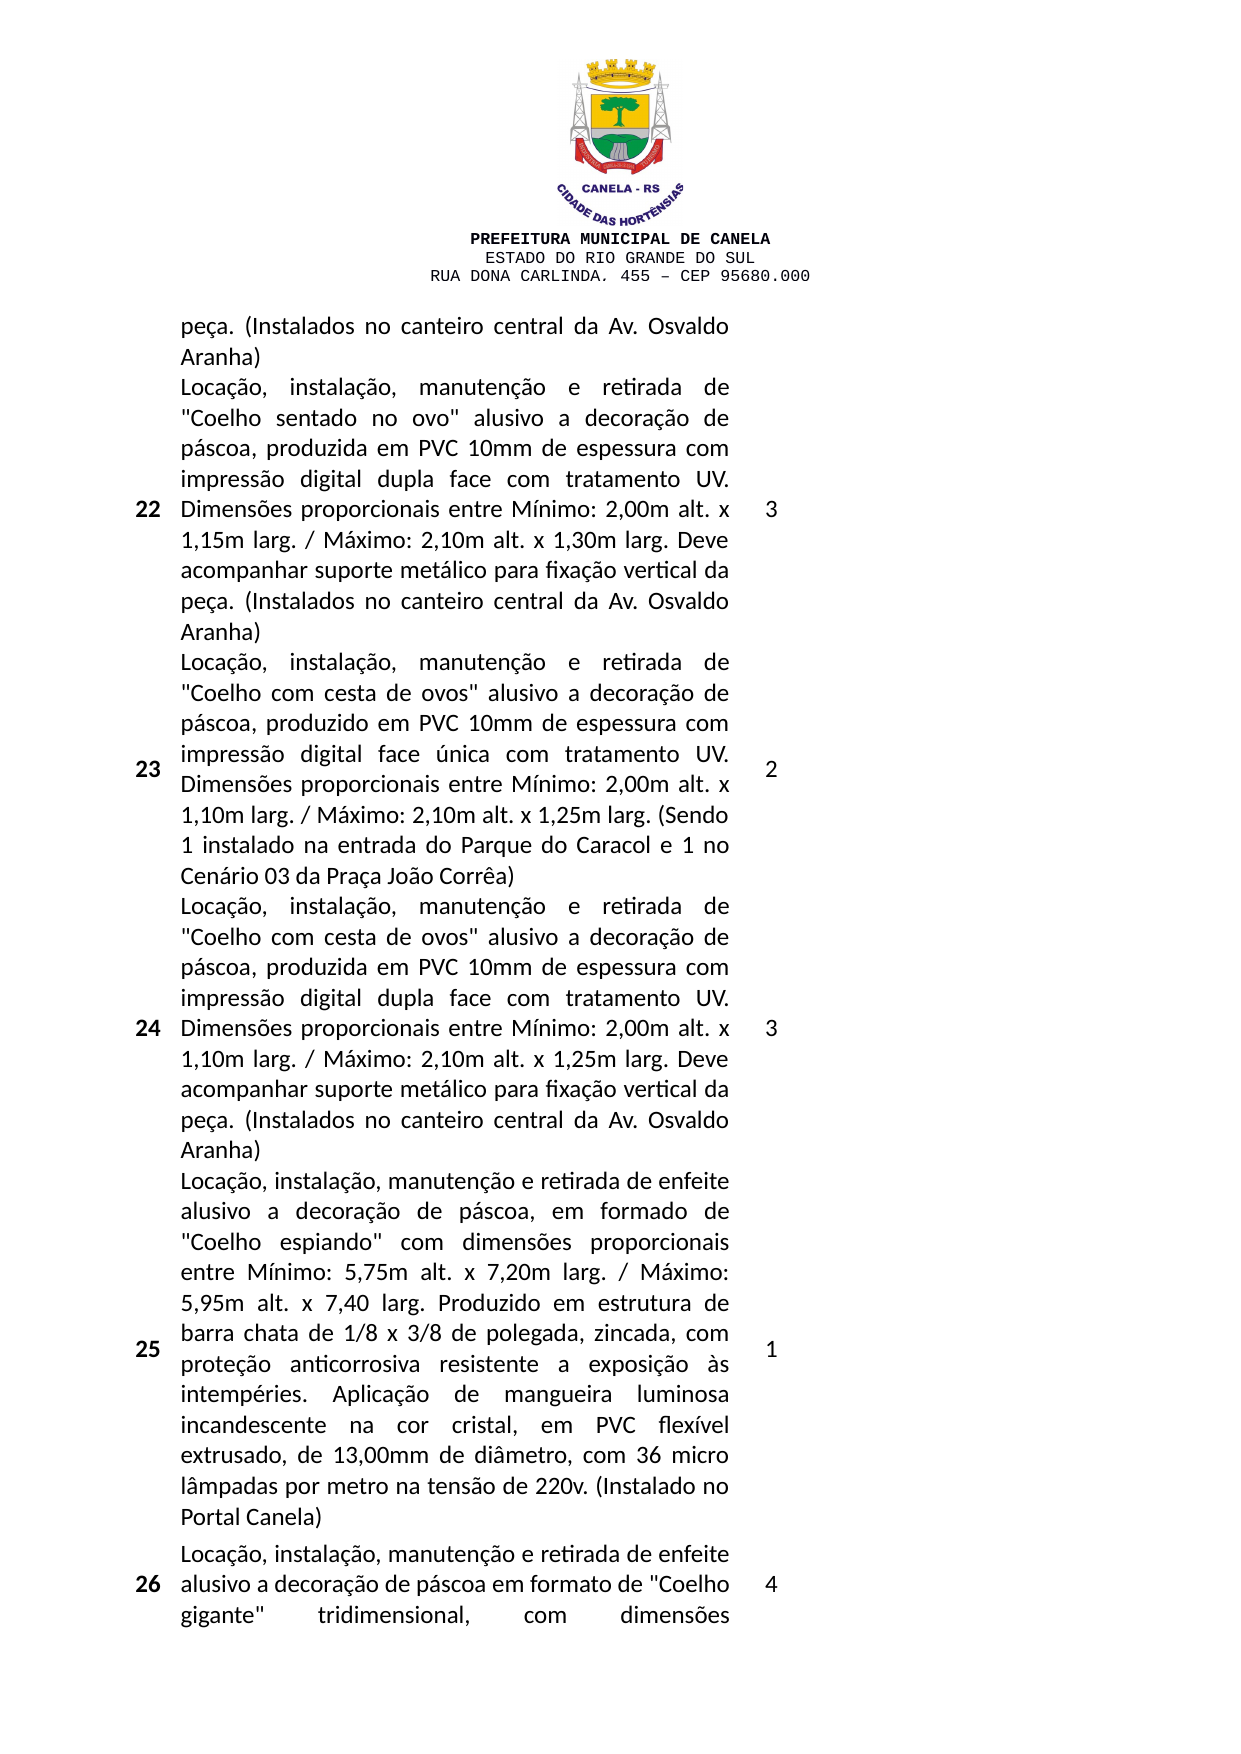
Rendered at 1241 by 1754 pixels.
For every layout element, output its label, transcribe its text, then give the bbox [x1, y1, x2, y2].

table_cell 1 [733, 1165, 809, 1531]
table_cell [939, 646, 1064, 890]
table_cell 26 [118, 1531, 177, 1636]
table_cell [809, 310, 939, 371]
table_cell [939, 1165, 1064, 1531]
table_cell [809, 646, 939, 890]
table_cell Locação, instalação, manutenção e retirada de "Coelho sentado no ovo" alusivo a decoração de páscoa, produzida em PVC 10mm de espessura com impressão digital dupla face com tratamento UV. Dimensões proporcionais entre Mínimo: 2,00m alt. x 1,15m larg. / Máximo: 2,10m alt. x 1,30m larg. Deve acompanhar suporte metálico para fixação vertical da peça. (Instalados no canteiro central da Av. Osvaldo Aranha) [177, 371, 733, 646]
table_cell peça. (Instalados no canteiro central da Av. Osvaldo Aranha) [177, 310, 733, 371]
table_cell 24 [118, 890, 177, 1165]
table_cell Locação, instalação, manutenção e retirada de enfeite alusivo a decoração de páscoa em formato de "Coelho gigante" tridimensional, com dimensões [177, 1531, 733, 1636]
table_cell Locação, instalação, manutenção e retirada de enfeite alusivo a decoração de páscoa, em formado de "Coelho espiando" com dimensões proporcionais entre Mínimo: 5,75m alt. x 7,20m larg. / Máximo: 5,95m alt. x 7,40 larg. Produzido em estrutura de barra chata de 1/8 x 3/8 de polegada, zincada, com proteção anticorrosiva resistente a exposição às intempéries. Aplicação de mangueira luminosa incandescente na cor cristal, em PVC flexível extrusado, de 13,00mm de diâmetro, com 36 micro lâmpadas por metro na tensão de 220v. (Instalado no Portal Canela) [177, 1165, 733, 1531]
table_cell [939, 890, 1064, 1165]
picture [557, 59, 684, 226]
table_cell 4 [733, 1531, 809, 1636]
table_cell 3 [733, 371, 809, 646]
table_cell 2 [733, 646, 809, 890]
table_cell [939, 371, 1064, 646]
table_cell 22 [118, 371, 177, 646]
table_cell [809, 1531, 939, 1636]
table_cell Locação, instalação, manutenção e retirada de "Coelho com cesta de ovos" alusivo a decoração de páscoa, produzida em PVC 10mm de espessura com impressão digital dupla face com tratamento UV. Dimensões proporcionais entre Mínimo: 2,00m alt. x 1,10m larg. / Máximo: 2,10m alt. x 1,25m larg. Deve acompanhar suporte metálico para fixação vertical da peça. (Instalados no canteiro central da Av. Osvaldo Aranha) [177, 890, 733, 1165]
table_cell [809, 890, 939, 1165]
table_cell [733, 310, 809, 371]
table_cell [809, 371, 939, 646]
table_cell Locação, instalação, manutenção e retirada de "Coelho com cesta de ovos" alusivo a decoração de páscoa, produzido em PVC 10mm de espessura com impressão digital face única com tratamento UV. Dimensões proporcionais entre Mínimo: 2,00m alt. x 1,10m larg. / Máximo: 2,10m alt. x 1,25m larg. (Sendo 1 instalado na entrada do Parque do Caracol e 1 no Cenário 03 da Praça João Corrêa) [177, 646, 733, 890]
table_cell 3 [733, 890, 809, 1165]
table_cell [939, 310, 1064, 371]
table_cell [809, 1165, 939, 1531]
table_cell 25 [118, 1165, 177, 1531]
table_cell 23 [118, 646, 177, 890]
table_cell [939, 1531, 1064, 1636]
table_cell [118, 310, 177, 371]
